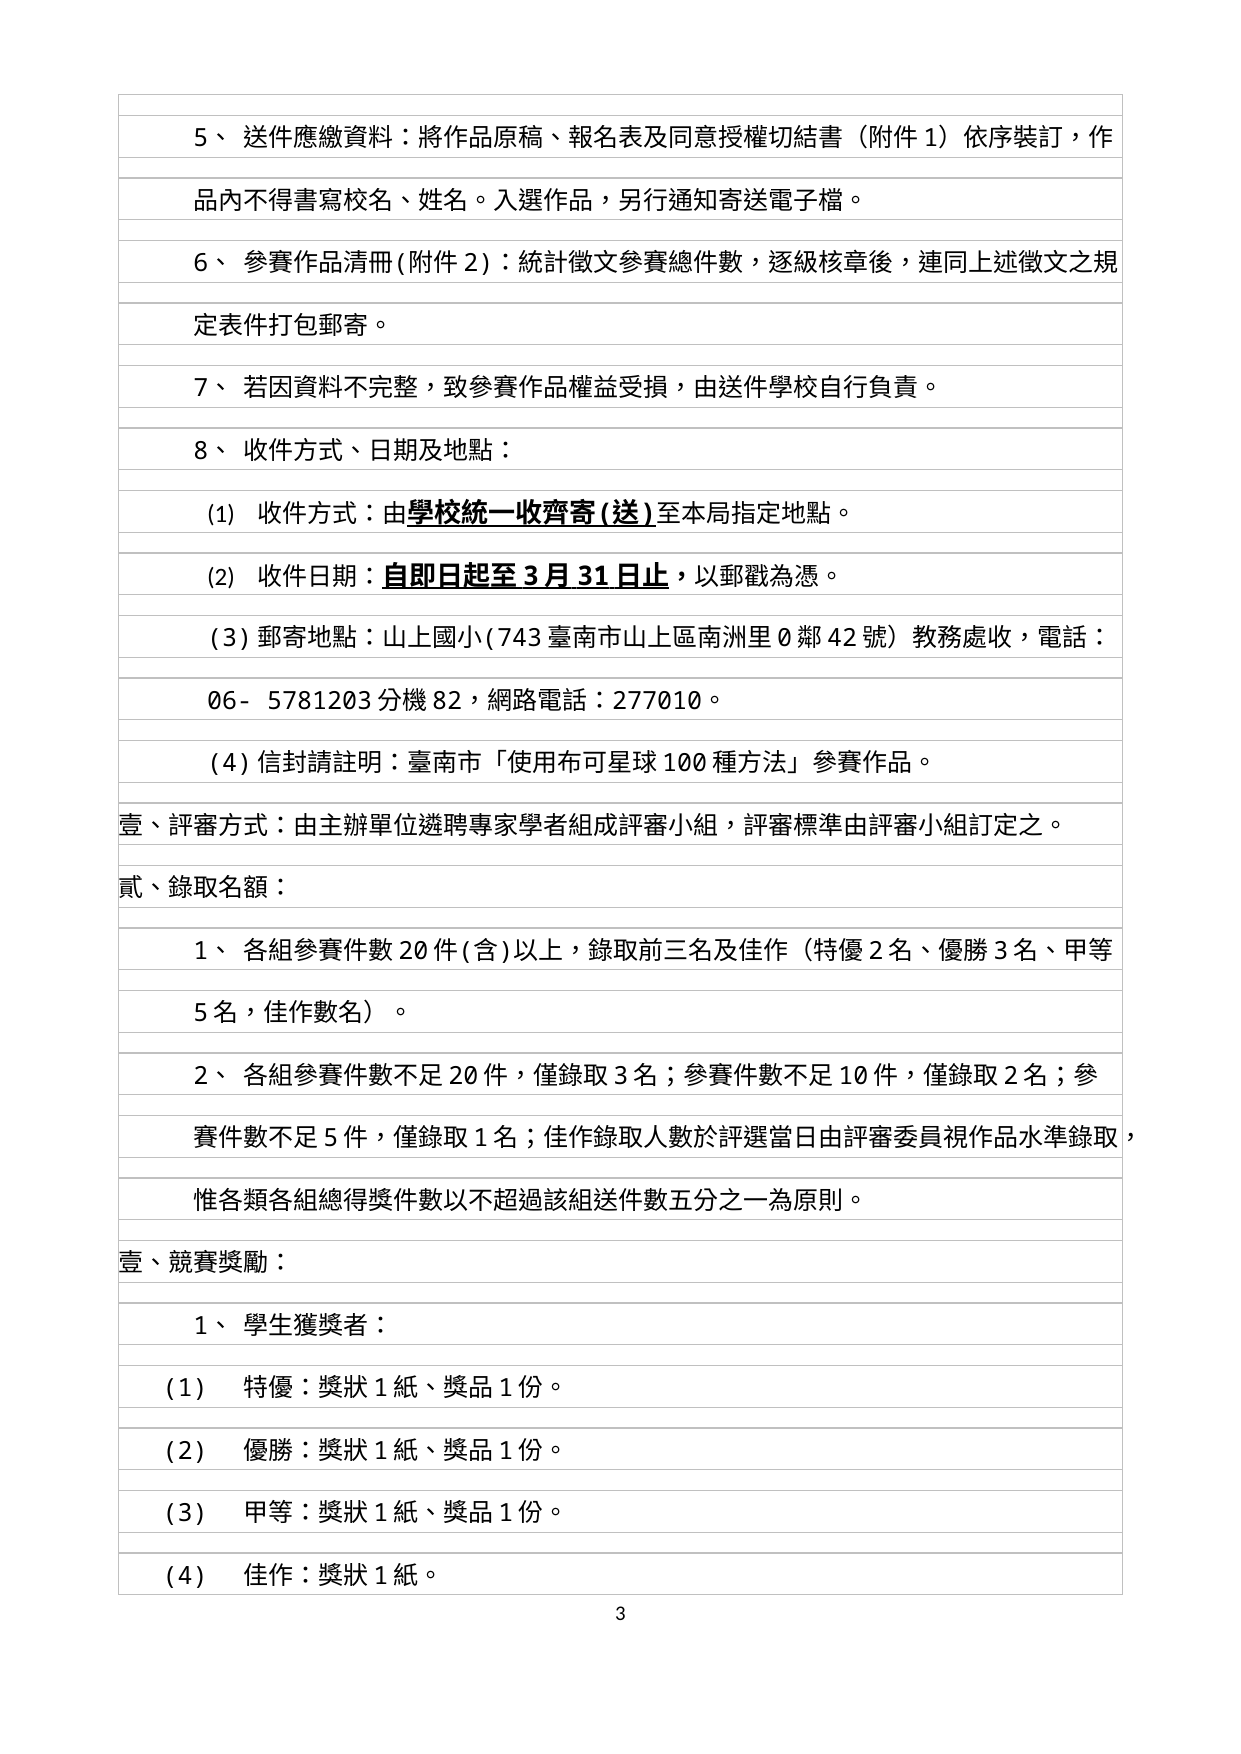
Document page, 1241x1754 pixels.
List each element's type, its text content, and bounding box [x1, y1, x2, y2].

list [193, 345, 1122, 365]
list 品內不得書寫校名、姓名。入選作品，另行通知寄送電子檔。 [193, 179, 1122, 219]
list [193, 908, 1122, 927]
list 各組參賽件數不足20件，僅錄取3名；參賽件數不足10件，僅錄取2名；參賽件數不足5件，僅錄取1名；佳作錄取人數於評選當日由評審委員視作品水準錄取，惟各類各組總得獎件數以不超過該組送件數五分之一為原則。 [193, 1116, 1122, 1157]
list [119, 845, 1122, 865]
list [193, 283, 1122, 302]
list [193, 408, 1122, 427]
list [119, 783, 1122, 802]
list 若因資料不完整，致參賽作品權益受損，由送件學校自行負責。 [193, 366, 1122, 407]
list [207, 595, 1122, 615]
list 信封請註明：臺南市「使用布可星球100種方法」參賽作品。 [207, 741, 1122, 782]
list 各組參賽件數不足20件，僅錄取3名；參賽件數不足10件，僅錄取2名；參賽件數不足5件，僅錄取1名；佳作錄取人數於評選當日由評審委員視作品水準錄取，惟各類各組總得獎件數以不超過該組送件數五分之一為原則。 [193, 1095, 1122, 1115]
list 定表件打包郵寄。 [193, 304, 1122, 344]
list 各組參賽件數不足20件，僅錄取3名；參賽件數不足10件，僅錄取2名；參賽件數不足5件，僅錄取1名；佳作錄取人數於評選當日由評審委員視作品水準錄取，惟各類各組總得獎件數以不超過該組送件數五分之一為原則。 [193, 1179, 1122, 1219]
list 錄取名額： [119, 866, 1122, 907]
list 參賽作品清冊(附件2)：統計徵文參賽總件數，逐級核章後，連同上述徵文之規 [193, 241, 1122, 282]
list [193, 95, 1122, 115]
list [207, 720, 1122, 740]
list 競賽獎勵： [119, 1241, 1122, 1282]
list 送件應繳資料：將作品原稿、報名表及同意授權切結書（附件1）依序裝訂，作 [193, 116, 1122, 157]
list 學生獲獎者： [193, 1304, 1122, 1344]
list 收件方式、日期及地點： [193, 429, 1122, 469]
list 5名，佳作數名）。 [193, 991, 1122, 1032]
list [162, 1408, 1122, 1427]
list [207, 533, 1122, 552]
list [207, 470, 1122, 490]
list 佳作：獎狀1紙。 [162, 1554, 1122, 1594]
list [193, 158, 1122, 177]
list [193, 1283, 1122, 1302]
list 各組參賽件數不足20件，僅錄取3名；參賽件數不足10件，僅錄取2名；參賽件數不足5件，僅錄取1名；佳作錄取人數於評選當日由評審委員視作品水準錄取，惟各類各組總得獎件數以不超過該組送件數五分之一為原則。 [193, 1158, 1122, 1177]
list 優勝：獎狀1紙、獎品1份。 [162, 1429, 1122, 1469]
list 郵寄地點：山上國小(743臺南市山上區南洲里0鄰42號）教務處收，電話： [207, 616, 1122, 657]
list 各組參賽件數不足20件，僅錄取3名；參賽件數不足10件，僅錄取2名；參賽件數不足5件，僅錄取1名；佳作錄取人數於評選當日由評審委員視作品水準錄取，惟各類各組總得獎件數以不超過該組送件數五分之一為原則。 [193, 1033, 1122, 1052]
list 特優：獎狀1紙、獎品1份。 [162, 1366, 1122, 1407]
list 各組參賽件數不足20件，僅錄取3名；參賽件數不足10件，僅錄取2名；參賽件數不足5件，僅錄取1名；佳作錄取人數於評選當日由評審委員視作品水準錄取，惟各類各組總得獎件數以不超過該組送件數五分之一為原則。 [193, 1054, 1122, 1094]
list 收件日期：自即日起至3月31日止，以郵戳為憑。 [207, 554, 1122, 594]
list 評審方式：由主辦單位遴聘專家學者組成評審小組，評審標準由評審小組訂定之。 [119, 804, 1122, 844]
list [119, 1220, 1122, 1240]
list [162, 1345, 1122, 1365]
list 06- 5781203分機82，網路電話：277010。 [207, 679, 1122, 719]
list [193, 970, 1122, 990]
list 收件方式：由學校統一收齊寄(送)至本局指定地點。 [207, 491, 1122, 532]
list [207, 658, 1122, 677]
list 各組參賽件數20件(含)以上，錄取前三名及佳作（特優2名、優勝3名、甲等 [193, 929, 1122, 969]
list 甲等：獎狀1紙、獎品1份。 [162, 1491, 1122, 1532]
list [193, 220, 1122, 240]
list [162, 1533, 1122, 1552]
list [162, 1470, 1122, 1490]
